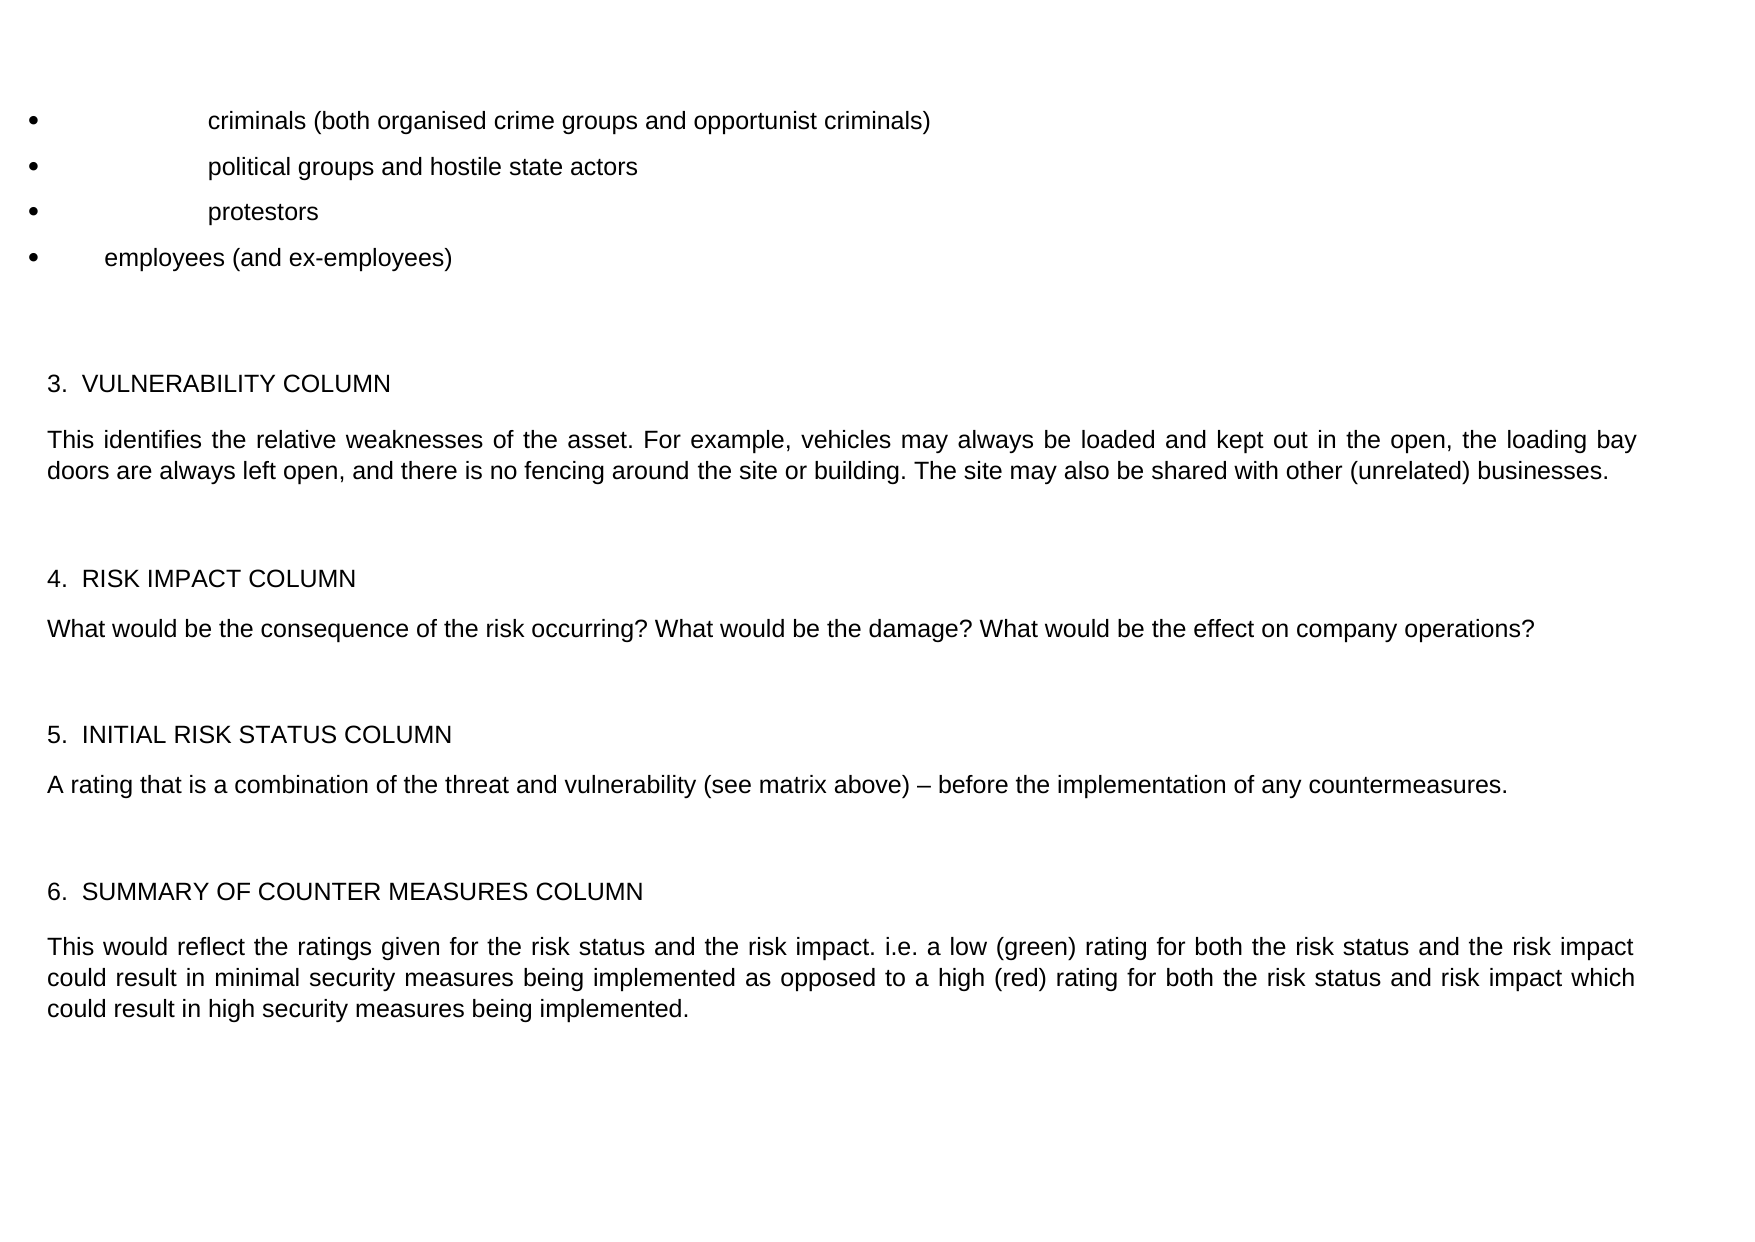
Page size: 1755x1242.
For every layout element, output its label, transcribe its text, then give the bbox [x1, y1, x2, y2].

text 3. VULNERABILITY COLUMN [47, 372, 1662, 398]
text A rating that is a combination of the threat and vulnerability (see matrix above) – before the implementation of any countermeasures. [47, 774, 1662, 798]
text This identifies the relative weaknesses of the asset. For example, vehicles may always be loaded and kept out in the open, the loading bay doors are always left open, and there is no fencing around the site or building. The site may also be shared with other (unrelated) businesses. [47, 423, 1641, 486]
text What would be the consequence of the risk occurring? What would be the damage? What would be the effect on company operations? [47, 618, 1662, 642]
text 6. SUMMARY OF COUNTER MEASURES COLUMN [47, 879, 1662, 905]
text 5. INITIAL RISK STATUS COLUMN [47, 723, 1662, 749]
text This would reflect the ratings given for the risk status and the risk impact. i.e. a low (green) rating for both the risk status and the risk impact could result in minimal security measures being implemented as opposed to a high (red) rating for both the risk status and risk impact which could result in high security measures being implemented. [47, 930, 1638, 1024]
list political groups and hostile state actors [29, 152, 1662, 181]
list employees (and ex-employees) [29, 243, 1662, 272]
list protestors [29, 197, 1662, 226]
text 4. RISK IMPACT COLUMN [47, 567, 1662, 593]
list criminals (both organised crime groups and opportunist criminals) [29, 106, 1662, 135]
